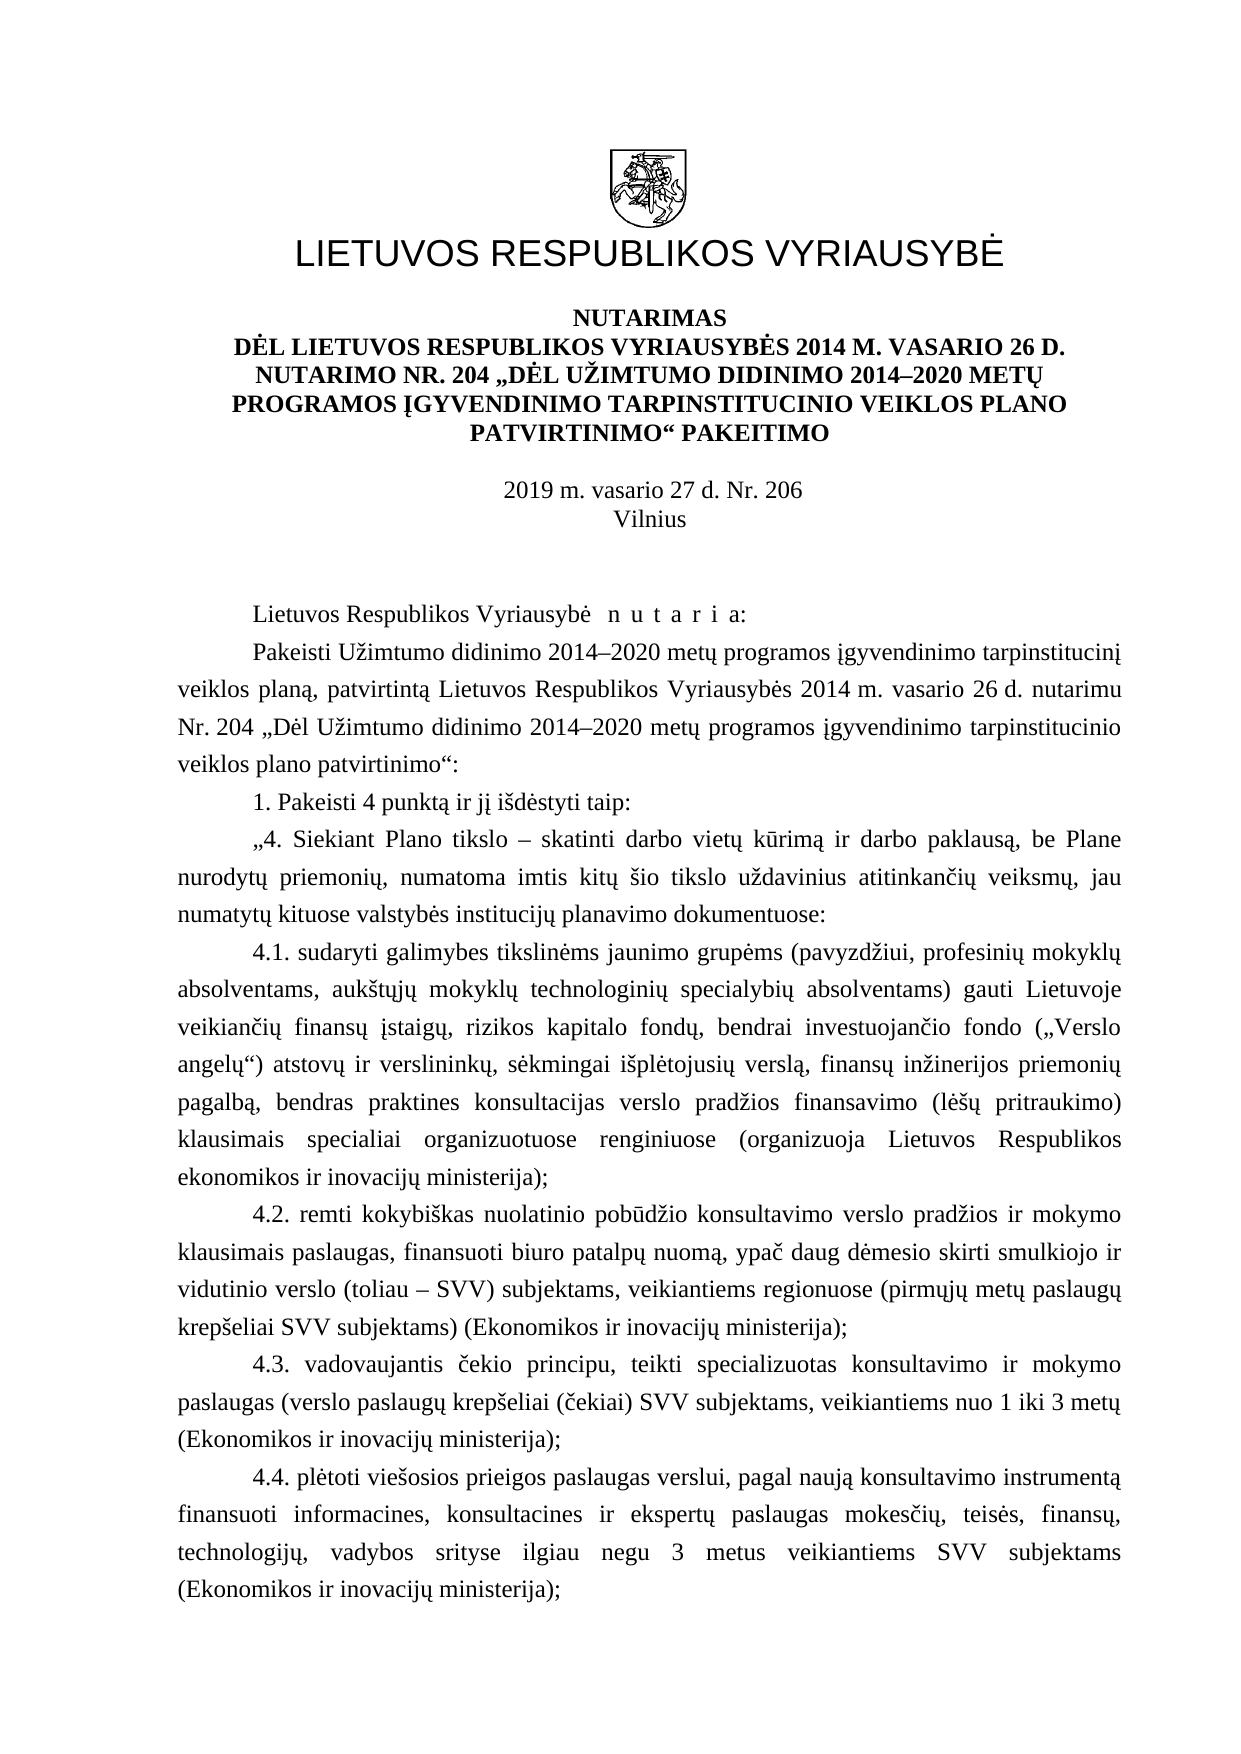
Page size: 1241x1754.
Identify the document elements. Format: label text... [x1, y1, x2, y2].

text DĖL LIETUVOS RESPUBLIKOS VYRIAUSYBĖS 2014 M. VASARIO 26 D. NUTARIMO NR. 204 „DĖL UŽIMTUMO DIDINIMO 2014–2020 METŲ PROGRAMOS ĮGYVENDINIMO TARPINSTITUCINIO VEIKLOS PLANO PATVIRTINIMO“ PAKEITIMO [177, 332, 1122, 447]
text 1. Pakeisti 4 punktą ir jį išdėstyti taip: [177, 778, 1122, 815]
text nutarimas [177, 303, 1122, 332]
text 4.3. vadovaujantis čekio principu, teikti specializuotas konsultavimo ir mokymo paslaugas (verslo paslaugų krepšeliai (čekiai) SVV subjektams, veikiantiems nuo 1 iki 3 metų (Ekonomikos ir inovacijų ministerija); [177, 1340, 1122, 1453]
text Pakeisti Užimtumo didinimo 2014–2020 metų programos įgyvendinimo tarpinstitucinį veiklos planą, patvirtintą Lietuvos Respublikos Vyriausybės 2014 m. vasario 26 d. nutarimu Nr. 204 „Dėl Užimtumo didinimo 2014–2020 metų programos įgyvendinimo tarpinstitucinio veiklos plano patvirtinimo“: [177, 628, 1122, 778]
text „4. Siekiant Plano tikslo – skatinti darbo vietų kūrimą ir darbo paklausą, be Plane nurodytų priemonių, numatoma imtis kitų šio tikslo uždavinius atitinkančių veiksmų, jau numatytų kituose valstybės institucijų planavimo dokumentuose: [177, 815, 1122, 928]
text 4.1. sudaryti galimybes tikslinėms jaunimo grupėms (pavyzdžiui, profesinių mokyklų absolventams, aukštųjų mokyklų technologinių specialybių absolventams) gauti Lietuvoje veikiančių finansų įstaigų, rizikos kapitalo fondų, bendrai investuojančio fondo („Verslo angelų“) atstovų ir verslininkų, sėkmingai išplėtojusių verslą, finansų inžinerijos priemonių pagalbą, bendras praktines konsultacijas verslo pradžios finansavimo (lėšų pritraukimo) klausimais specialiai organizuotuose renginiuose (organizuoja Lietuvos Respublikos ekonomikos ir inovacijų ministerija); [177, 928, 1122, 1190]
text 4.4. plėtoti viešosios prieigos paslaugas verslui, pagal naują konsultavimo instrumentą finansuoti informacines, konsultacines ir ekspertų paslaugas mokesčių, teisės, finansų, technologijų, vadybos srityse ilgiau negu 3 metus veikiantiems SVV subjektams (Ekonomikos ir inovacijų ministerija); [177, 1453, 1122, 1603]
text Vilnius [177, 504, 1122, 533]
text 4.2. remti kokybiškas nuolatinio pobūdžio konsultavimo verslo pradžios ir mokymo klausimais paslaugas, finansuoti biuro patalpų nuomą, ypač daug dėmesio skirti smulkiojo ir vidutinio verslo (toliau – SVV) subjektams, veikiantiems regionuose (pirmųjų metų paslaugų krepšeliai SVV subjektams) (Ekonomikos ir inovacijų ministerija); [177, 1190, 1122, 1340]
text 2019 m. vasario 27 d. Nr. 206 [177, 475, 1122, 504]
text Lietuvos Respublikos Vyriausybė nutaria: [177, 590, 1122, 628]
text Lietuvos Respublikos Vyriausybė [177, 231, 1122, 274]
